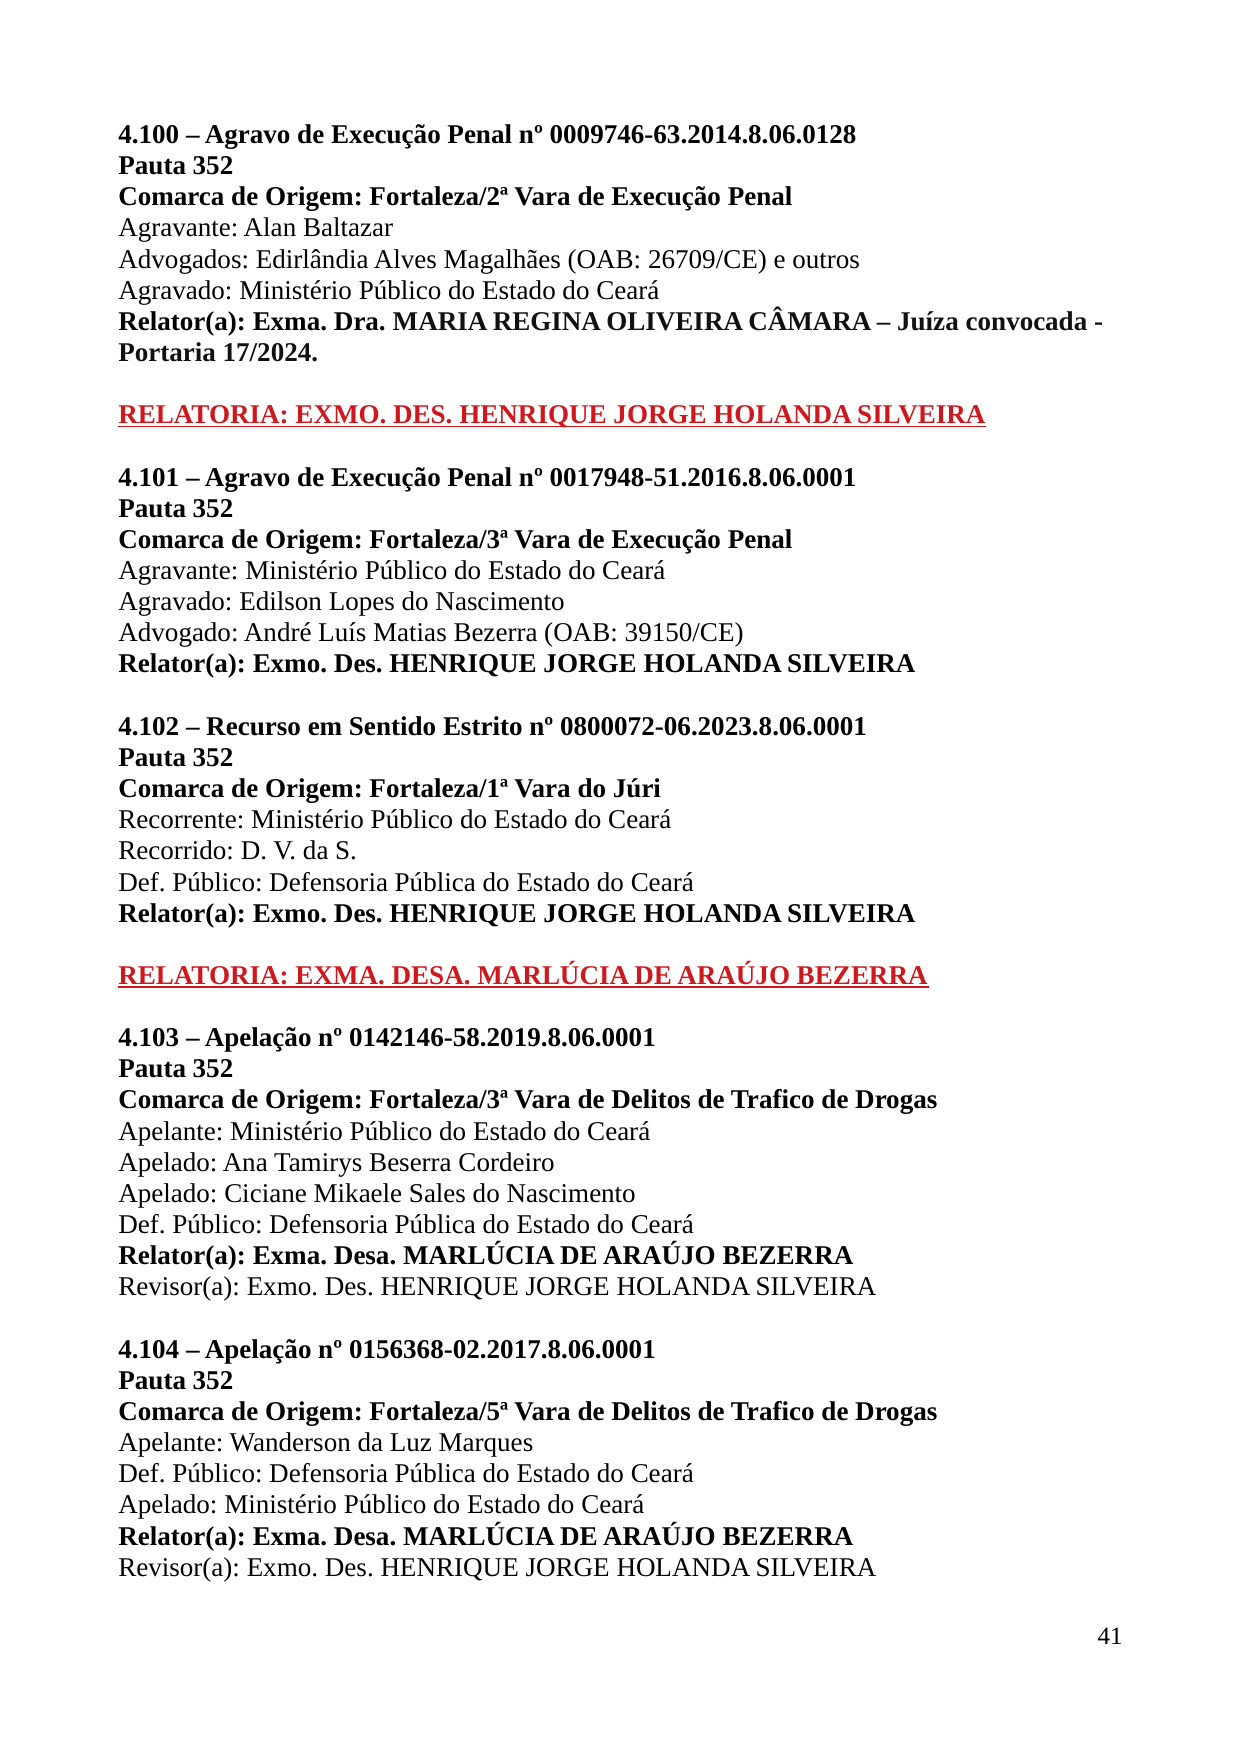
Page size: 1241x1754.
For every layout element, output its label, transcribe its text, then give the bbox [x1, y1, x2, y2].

text Revisor(a): Exmo. Des. HENRIQUE JORGE HOLANDA SILVEIRA [118, 1551, 1122, 1582]
text Pauta 352 [118, 492, 1122, 523]
text Agravante: Alan Baltazar [118, 212, 1122, 243]
text Pauta 352 [118, 1364, 1122, 1395]
text Relator(a): Exmo. Des. HENRIQUE JORGE HOLANDA SILVEIRA [118, 648, 1122, 679]
text Agravado: Edilson Lopes do Nascimento [118, 585, 1122, 616]
text Comarca de Origem: Fortaleza/3ª Vara de Delitos de Trafico de Drogas [118, 1084, 1122, 1115]
text Relator(a): Exmo. Des. HENRIQUE JORGE HOLANDA SILVEIRA [118, 897, 1122, 928]
text Pauta 352 [118, 741, 1122, 772]
text Recorrido: D. V. da S. [118, 834, 1122, 866]
text Apelado: Ana Tamirys Beserra Cordeiro [118, 1146, 1122, 1177]
text Pauta 352 [118, 1052, 1122, 1084]
text Recorrente: Ministério Público do Estado do Ceará [118, 803, 1122, 834]
text 4.103 – Apelação nº 0142146-58.2019.8.06.0001 [118, 1021, 1122, 1052]
text Comarca de Origem: Fortaleza/3ª Vara de Execução Penal [118, 523, 1122, 554]
text Advogados: Edirlândia Alves Magalhães (OAB: 26709/CE) e outros [118, 243, 1122, 274]
text Apelante: Wanderson da Luz Marques [118, 1426, 1122, 1457]
text 4.102 – Recurso em Sentido Estrito nº 0800072-06.2023.8.06.0001 [118, 710, 1122, 741]
text Comarca de Origem: Fortaleza/5ª Vara de Delitos de Trafico de Drogas [118, 1395, 1122, 1426]
text RELATORIA: EXMO. DES. HENRIQUE JORGE HOLANDA SILVEIRA [118, 398, 1122, 429]
text Def. Público: Defensoria Pública do Estado do Ceará [118, 1457, 1122, 1488]
text Agravante: Ministério Público do Estado do Ceará [118, 554, 1122, 585]
text 4.100 – Agravo de Execução Penal nº 0009746-63.2014.8.06.0128 [118, 118, 1122, 149]
text Relator(a): Exma. Desa. MARLÚCIA DE ARAÚJO BEZERRA [118, 1239, 1122, 1271]
text 4.101 – Agravo de Execução Penal nº 0017948-51.2016.8.06.0001 [118, 461, 1122, 492]
text Apelado: Ciciane Mikaele Sales do Nascimento [118, 1177, 1122, 1208]
text 4.104 – Apelação nº 0156368-02.2017.8.06.0001 [118, 1333, 1122, 1364]
text Apelante: Ministério Público do Estado do Ceará [118, 1115, 1122, 1146]
text Agravado: Ministério Público do Estado do Ceará [118, 274, 1122, 305]
text Pauta 352 [118, 149, 1122, 180]
text Relator(a): Exma. Desa. MARLÚCIA DE ARAÚJO BEZERRA [118, 1520, 1122, 1551]
text Advogado: André Luís Matias Bezerra (OAB: 39150/CE) [118, 616, 1122, 648]
text Apelado: Ministério Público do Estado do Ceará [118, 1488, 1122, 1520]
text Def. Público: Defensoria Pública do Estado do Ceará [118, 866, 1122, 897]
text Comarca de Origem: Fortaleza/2ª Vara de Execução Penal [118, 180, 1122, 212]
text Revisor(a): Exmo. Des. HENRIQUE JORGE HOLANDA SILVEIRA [118, 1271, 1122, 1302]
text Relator(a): Exma. Dra. MARIA REGINA OLIVEIRA CÂMARA – Juíza convocada - Portaria 17/2024. [118, 305, 1122, 367]
text Def. Público: Defensoria Pública do Estado do Ceará [118, 1208, 1122, 1239]
text Comarca de Origem: Fortaleza/1ª Vara do Júri [118, 772, 1122, 803]
text RELATORIA: EXMA. DESA. MARLÚCIA DE ARAÚJO BEZERRA [118, 959, 1122, 990]
